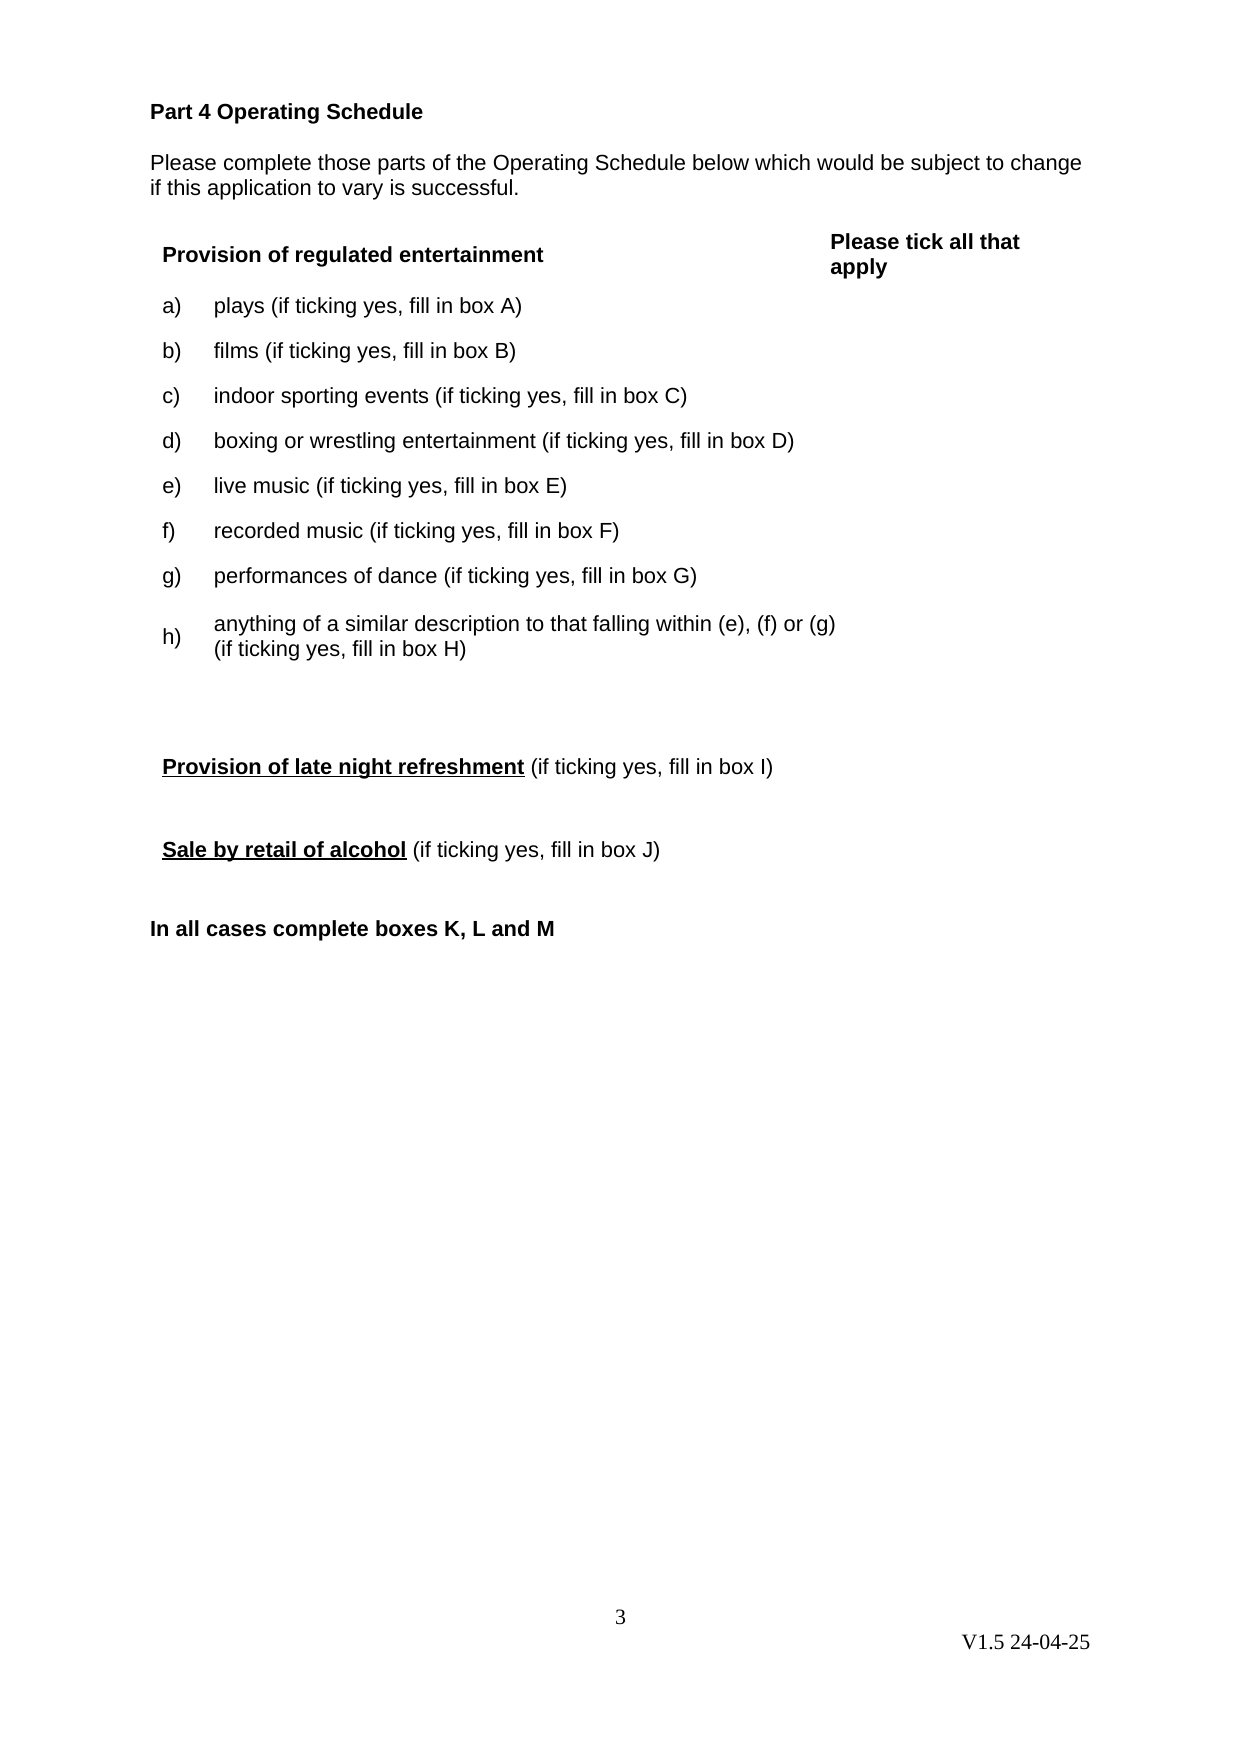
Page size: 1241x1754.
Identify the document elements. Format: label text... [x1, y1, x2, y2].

table_cell b) [151, 329, 201, 372]
table_cell [1036, 783, 1090, 865]
text Part 4 Operating Schedule [150, 99, 1090, 124]
table_cell films (if ticking yes, fill in box B) [202, 329, 1035, 372]
table_cell a) [151, 284, 201, 327]
table_header Please tick all that apply [819, 226, 1090, 282]
table_cell c) [151, 374, 201, 417]
table_cell [1036, 675, 1090, 782]
table_cell performances of dance (if ticking yes, fill in box G) [202, 554, 1035, 597]
table_cell plays (if ticking yes, fill in box A) [202, 284, 1035, 327]
table_cell Sale by retail of alcohol (if ticking yes, fill in box J) [151, 783, 1035, 865]
table_cell [1036, 374, 1090, 417]
table_cell [1036, 599, 1090, 674]
table_cell h) [151, 599, 201, 674]
table_cell [1036, 464, 1090, 507]
table_cell [1036, 554, 1090, 597]
table_cell f) [151, 509, 201, 552]
table_cell [1036, 419, 1090, 462]
table_cell Provision of late night refreshment (if ticking yes, fill in box I) [151, 675, 1035, 782]
table_cell [1036, 509, 1090, 552]
table_cell recorded music (if ticking yes, fill in box F) [202, 509, 1035, 552]
table_cell boxing or wrestling entertainment (if ticking yes, fill in box D) [202, 419, 1035, 462]
table_cell g) [151, 554, 201, 597]
table_header Provision of regulated entertainment [151, 226, 818, 282]
table_cell live music (if ticking yes, fill in box E) [202, 464, 1035, 507]
table_cell [1036, 284, 1090, 327]
text In all cases complete boxes K, L and M [150, 916, 1090, 941]
table_cell anything of a similar description to that falling within (e), (f) or (g) (if ticking yes, fill in box H) [202, 599, 1035, 674]
table_cell d) [151, 419, 201, 462]
text Please complete those parts of the Operating Schedule below which would be subject to change if this application to vary is successful. [150, 149, 1090, 200]
table_cell e) [151, 464, 201, 507]
table_cell [1036, 329, 1090, 372]
table_cell indoor sporting events (if ticking yes, fill in box C) [202, 374, 1035, 417]
